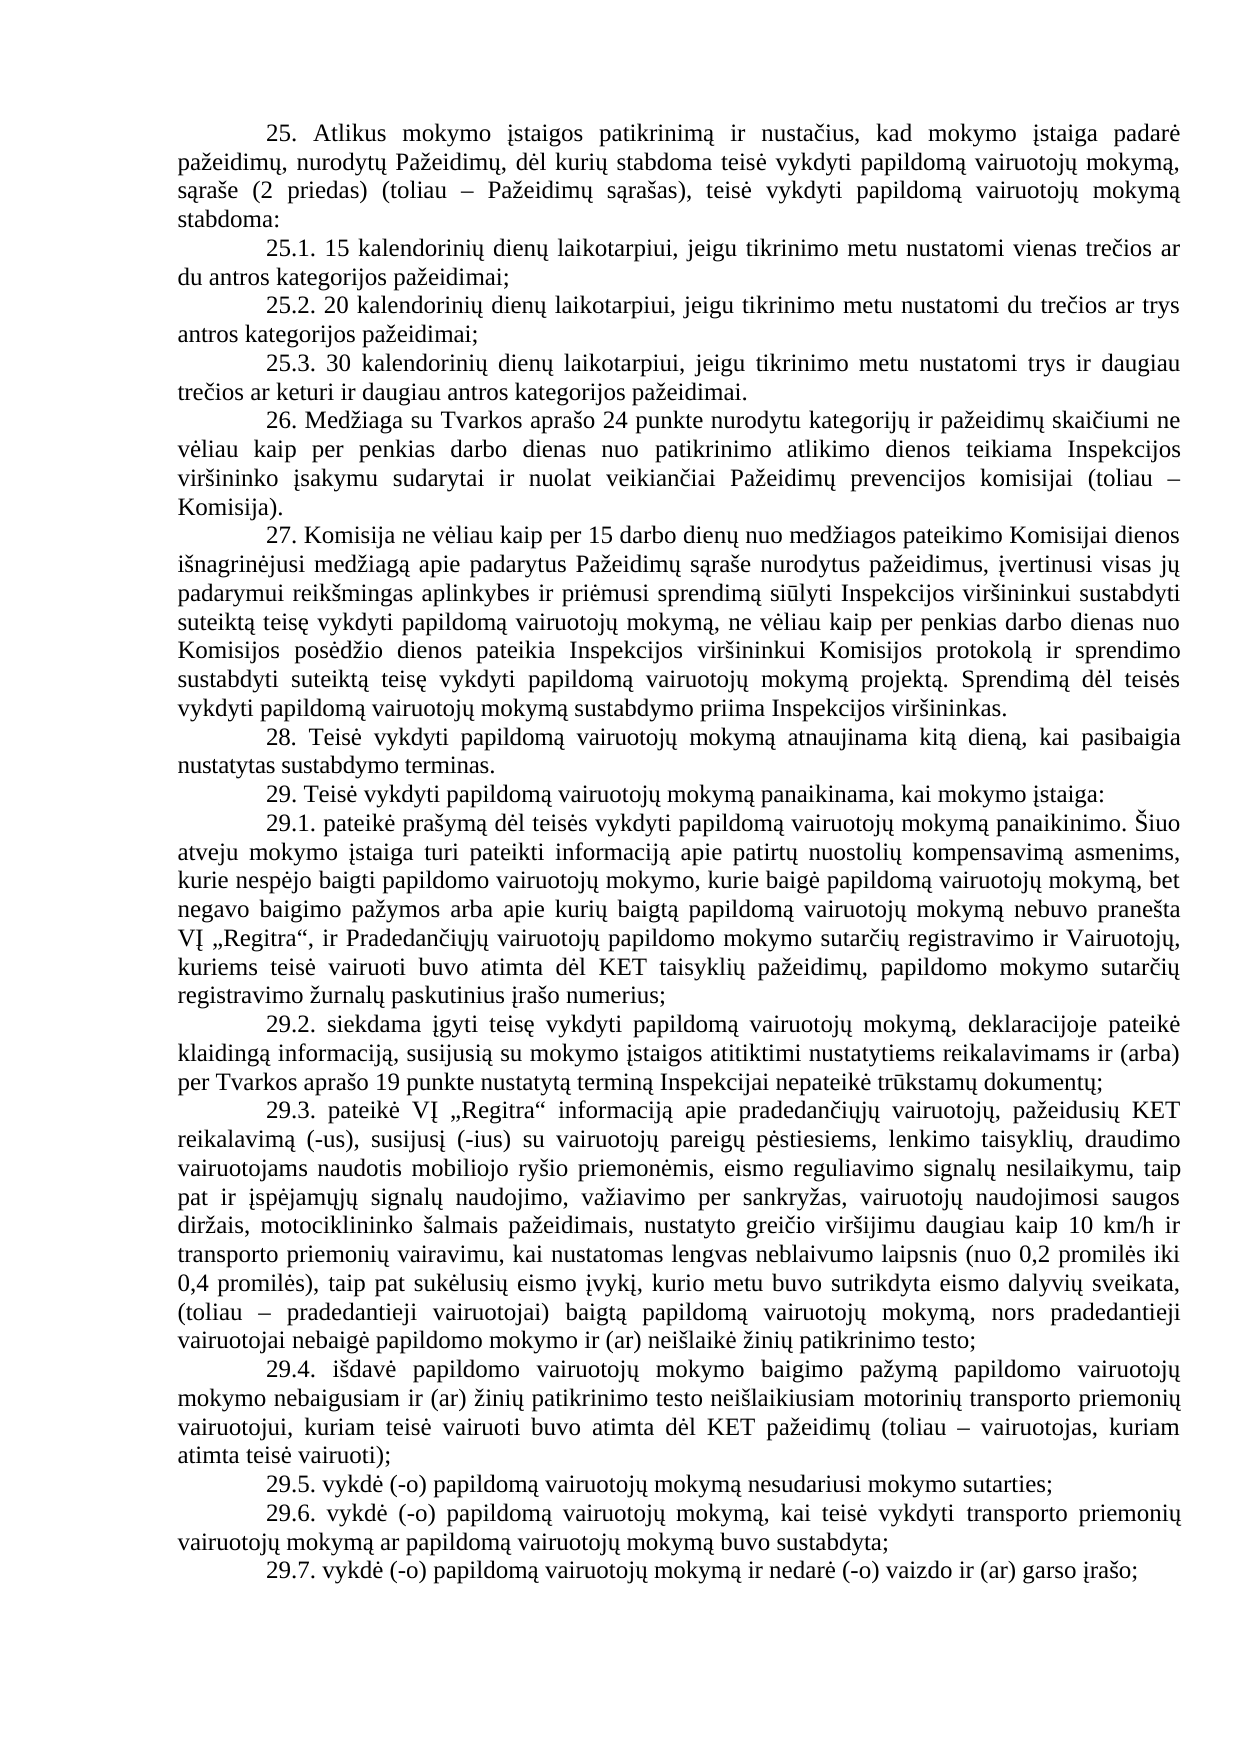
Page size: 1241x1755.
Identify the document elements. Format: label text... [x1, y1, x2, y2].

text 28. Teisė vykdyti papildomą vairuotojų mokymą atnaujinama kitą dieną, kai pasibaigia nustatytas sustabdymo terminas. [177, 722, 1181, 779]
text 25.3. 30 kalendorinių dienų laikotarpiui, jeigu tikrinimo metu nustatomi trys ir daugiau trečios ar keturi ir daugiau antros kategorijos pažeidimai. [177, 348, 1181, 406]
text 25. Atlikus mokymo įstaigos patikrinimą ir nustačius, kad mokymo įstaiga padarė pažeidimų, nurodytų Pažeidimų, dėl kurių stabdoma teisė vykdyti papildomą vairuotojų mokymą, sąraše (2 priedas) (toliau – Pažeidimų sąrašas), teisė vykdyti papildomą vairuotojų mokymą stabdoma: [177, 118, 1181, 233]
text 29.7. vykdė (-o) papildomą vairuotojų mokymą ir nedarė (-o) vaizdo ir (ar) garso įrašo; [177, 1556, 1181, 1584]
text 29.3. pateikė VĮ „Regitra“ informaciją apie pradedančiųjų vairuotojų, pažeidusių KET reikalavimą (-us), susijusį (-ius) su vairuotojų pareigų pėstiesiems, lenkimo taisyklių, draudimo vairuotojams naudotis mobiliojo ryšio priemonėmis, eismo reguliavimo signalų nesilaikymu, taip pat ir įspėjamųjų signalų naudojimo, važiavimo per sankryžas, vairuotojų naudojimosi saugos diržais, motociklininko šalmais pažeidimais, nustatyto greičio viršijimu daugiau kaip 10 km/h ir transporto priemonių vairavimu, kai nustatomas lengvas neblaivumo laipsnis (nuo 0,2 promilės iki 0,4 promilės), taip pat sukėlusių eismo įvykį, kurio metu buvo sutrikdyta eismo dalyvių sveikata, (toliau – pradedantieji vairuotojai) baigtą papildomą vairuotojų mokymą, nors pradedantieji vairuotojai nebaigė papildomo mokymo ir (ar) neišlaikė žinių patikrinimo testo; [177, 1096, 1181, 1354]
text 27. Komisija ne vėliau kaip per 15 darbo dienų nuo medžiagos pateikimo Komisijai dienos išnagrinėjusi medžiagą apie padarytus Pažeidimų sąraše nurodytus pažeidimus, įvertinusi visas jų padarymui reikšmingas aplinkybes ir priėmusi sprendimą siūlyti Inspekcijos viršininkui sustabdyti suteiktą teisę vykdyti papildomą vairuotojų mokymą, ne vėliau kaip per penkias darbo dienas nuo Komisijos posėdžio dienos pateikia Inspekcijos viršininkui Komisijos protokolą ir sprendimo sustabdyti suteiktą teisę vykdyti papildomą vairuotojų mokymą projektą. Sprendimą dėl teisės vykdyti papildomą vairuotojų mokymą sustabdymo priima Inspekcijos viršininkas. [177, 521, 1181, 722]
text 29. Teisė vykdyti papildomą vairuotojų mokymą panaikinama, kai mokymo įstaiga: [177, 779, 1181, 808]
text 25.2. 20 kalendorinių dienų laikotarpiui, jeigu tikrinimo metu nustatomi du trečios ar trys antros kategorijos pažeidimai; [177, 291, 1181, 348]
text 29.1. pateikė prašymą dėl teisės vykdyti papildomą vairuotojų mokymą panaikinimo. Šiuo atveju mokymo įstaiga turi pateikti informaciją apie patirtų nuostolių kompensavimą asmenims, kurie nespėjo baigti papildomo vairuotojų mokymo, kurie baigė papildomą vairuotojų mokymą, bet negavo baigimo pažymos arba apie kurių baigtą papildomą vairuotojų mokymą nebuvo pranešta VĮ „Regitra“, ir Pradedančiųjų vairuotojų papildomo mokymo sutarčių registravimo ir Vairuotojų, kuriems teisė vairuoti buvo atimta dėl KET taisyklių pažeidimų, papildomo mokymo sutarčių registravimo žurnalų paskutinius įrašo numerius; [177, 808, 1181, 1009]
text 29.4. išdavė papildomo vairuotojų mokymo baigimo pažymą papildomo vairuotojų mokymo nebaigusiam ir (ar) žinių patikrinimo testo neišlaikiusiam motorinių transporto priemonių vairuotojui, kuriam teisė vairuoti buvo atimta dėl KET pažeidimų (toliau – vairuotojas, kuriam atimta teisė vairuoti); [177, 1354, 1181, 1469]
text 29.5. vykdė (-o) papildomą vairuotojų mokymą nesudariusi mokymo sutarties; [177, 1469, 1181, 1498]
text 26. Medžiaga su Tvarkos aprašo 24 punkte nurodytu kategorijų ir pažeidimų skaičiumi ne vėliau kaip per penkias darbo dienas nuo patikrinimo atlikimo dienos teikiama Inspekcijos viršininko įsakymu sudarytai ir nuolat veikiančiai Pažeidimų prevencijos komisijai (toliau – Komisija). [177, 406, 1181, 521]
text 25.1. 15 kalendorinių dienų laikotarpiui, jeigu tikrinimo metu nustatomi vienas trečios ar du antros kategorijos pažeidimai; [177, 233, 1181, 291]
text 29.2. siekdama įgyti teisę vykdyti papildomą vairuotojų mokymą, deklaracijoje pateikė klaidingą informaciją, susijusią su mokymo įstaigos atitiktimi nustatytiems reikalavimams ir (arba) per Tvarkos aprašo 19 punkte nustatytą terminą Inspekcijai nepateikė trūkstamų dokumentų; [177, 1009, 1181, 1096]
text 29.6. vykdė (-o) papildomą vairuotojų mokymą, kai teisė vykdyti transporto priemonių vairuotojų mokymą ar papildomą vairuotojų mokymą buvo sustabdyta; [177, 1498, 1181, 1556]
